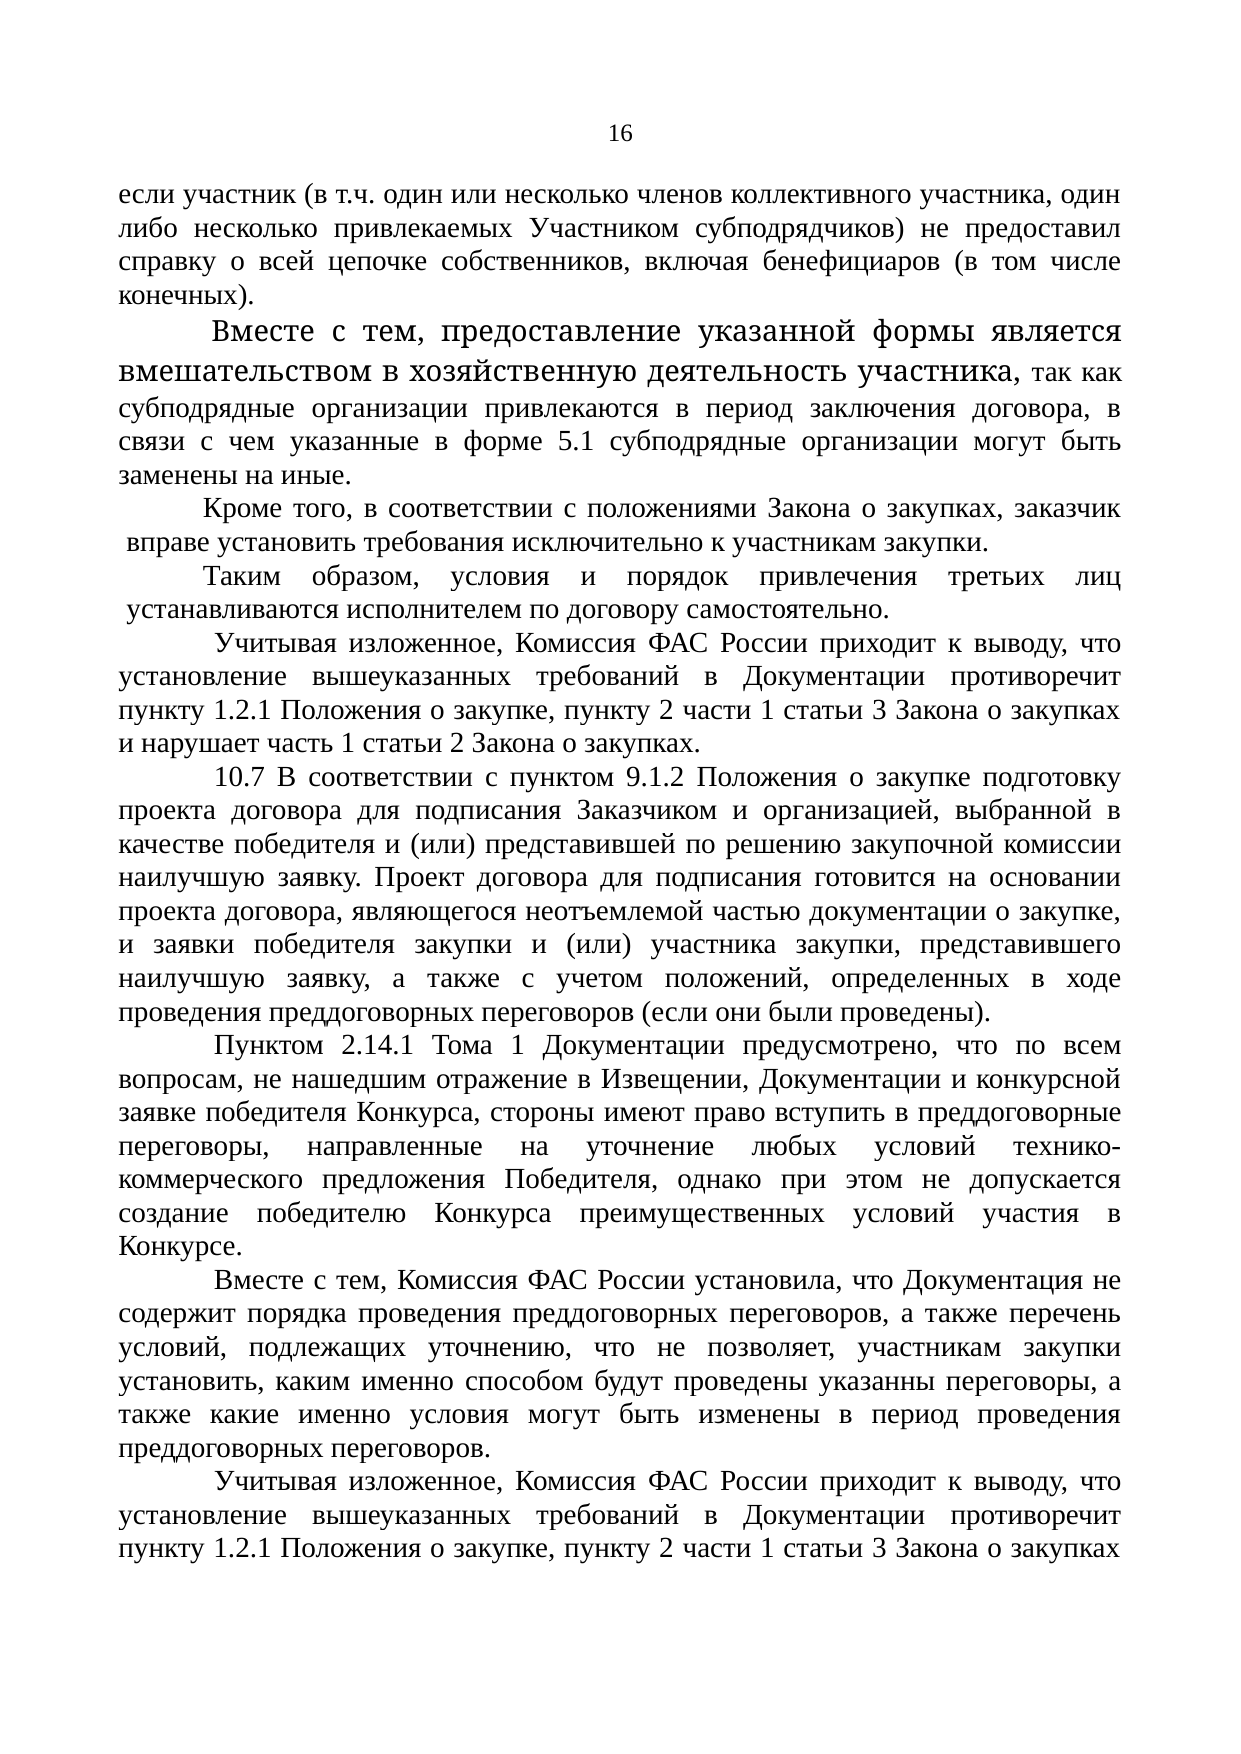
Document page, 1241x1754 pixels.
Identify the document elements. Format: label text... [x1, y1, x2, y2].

text Кроме того, в соответствии с положениями Закона о закупках, заказчик вправе установить требования исключительно к участникам закупки. [126, 491, 1122, 558]
text Таким образом, условия и порядок привлечения третьих лиц устанавливаются исполнителем по договору самостоятельно. [126, 558, 1122, 625]
text Учитывая изложенное, Комиссия ФАС России приходит к выводу, что установление вышеуказанных требований в Документации противоречит пункту 1.2.1 Положения о закупке, пункту 2 части 1 статьи 3 Закона о закупках [118, 1463, 1122, 1564]
text Пунктом 2.14.1 Тома 1 Документации предусмотрено, что по всем вопросам, не нашедшим отражение в Извещении, Документации и конкурсной заявке победителя Конкурса, стороны имеют право вступить в преддоговорные переговоры, направленные на уточнение любых условий технико-коммерческого предложения Победителя, однако при этом не допускается создание победителю Конкурса преимущественных условий участия в Конкурсе. [118, 1027, 1122, 1262]
text если участник (в т.ч. один или несколько членов коллективного участника, один либо несколько привлекаемых Участником субподрядчиков) не предоставил справку о всей цепочке собственников, включая бенефициаров (в том числе конечных). [118, 176, 1122, 311]
text Учитывая изложенное, Комиссия ФАС России приходит к выводу, что установление вышеуказанных требований в Документации противоречит пункту 1.2.1 Положения о закупке, пункту 2 части 1 статьи 3 Закона о закупках и нарушает часть 1 статьи 2 Закона о закупках. [118, 625, 1122, 759]
text Вместе с тем, Комиссия ФАС России установила, что Документация не содержит порядка проведения преддоговорных переговоров, а также перечень условий, подлежащих уточнению, что не позволяет, участникам закупки установить, каким именно способом будут проведены указанны переговоры, а также какие именно условия могут быть изменены в период проведения преддоговорных переговоров. [118, 1262, 1122, 1463]
text 10.7 В соответствии с пунктом 9.1.2 Положения о закупке подготовку проекта договора для подписания Заказчиком и организацией, выбранной в качестве победителя и (или) представившей по решению закупочной комиссии наилучшую заявку. Проект договора для подписания готовится на основании проекта договора, являющегося неотъемлемой частью документации о закупке, и заявки победителя закупки и (или) участника закупки, представившего наилучшую заявку, а также с учетом положений, определенных в ходе проведения преддоговорных переговоров (если они были проведены). [118, 759, 1122, 1027]
text Вместе с тем, предоставление указанной формы является вмешательством в хозяйственную деятельность участника, так как субподрядные организации привлекаются в период заключения договора, в связи с чем указанные в форме 5.1 субподрядные организации могут быть заменены на иные. [118, 311, 1122, 491]
